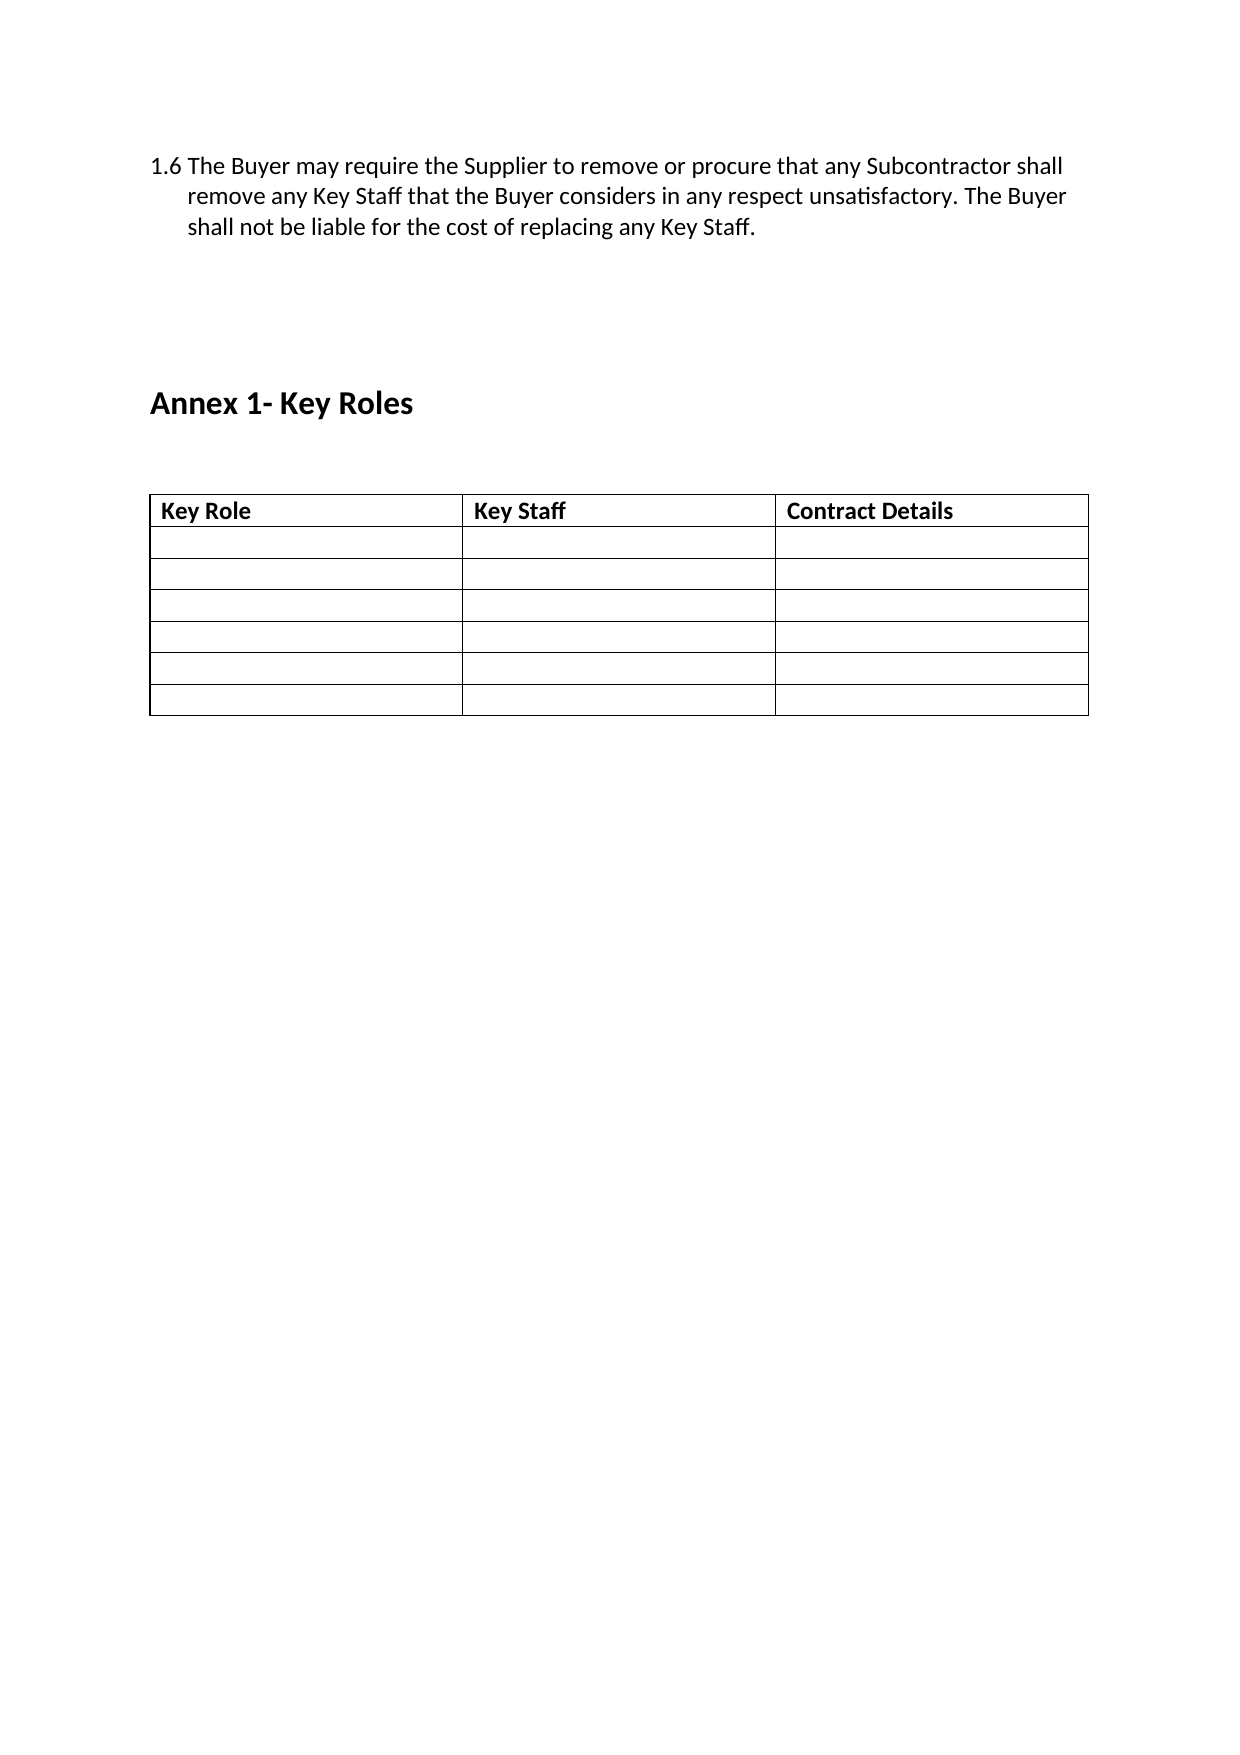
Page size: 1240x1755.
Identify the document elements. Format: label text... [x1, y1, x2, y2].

table_cell [776, 622, 1088, 652]
table_cell [151, 590, 462, 621]
table_cell [463, 559, 775, 589]
table_header Key Role [151, 495, 462, 526]
table_header Contract Details [776, 495, 1088, 526]
table_cell [776, 685, 1088, 715]
table_cell [463, 590, 775, 621]
table_cell [463, 622, 775, 652]
table_cell [463, 527, 775, 557]
table_cell [776, 590, 1088, 621]
text Annex 1- Key Roles [150, 382, 1089, 423]
table_cell [151, 559, 462, 589]
table_cell [151, 685, 462, 715]
list The Buyer may require the Supplier to remove or procure that any Subcontractor shall remove any Key Staff that the Buyer considers in any respect unsatisfactory. The Buyer shall not be liable for the cost of replacing any Key Staff. [150, 150, 1089, 242]
table_cell [776, 559, 1088, 589]
table_cell [151, 653, 462, 684]
table_cell [463, 685, 775, 715]
table_cell [151, 622, 462, 652]
table_cell [776, 653, 1088, 684]
table_cell [463, 653, 775, 684]
table_cell [151, 527, 462, 557]
table_cell [776, 527, 1088, 557]
table_header Key Staff [463, 495, 775, 526]
